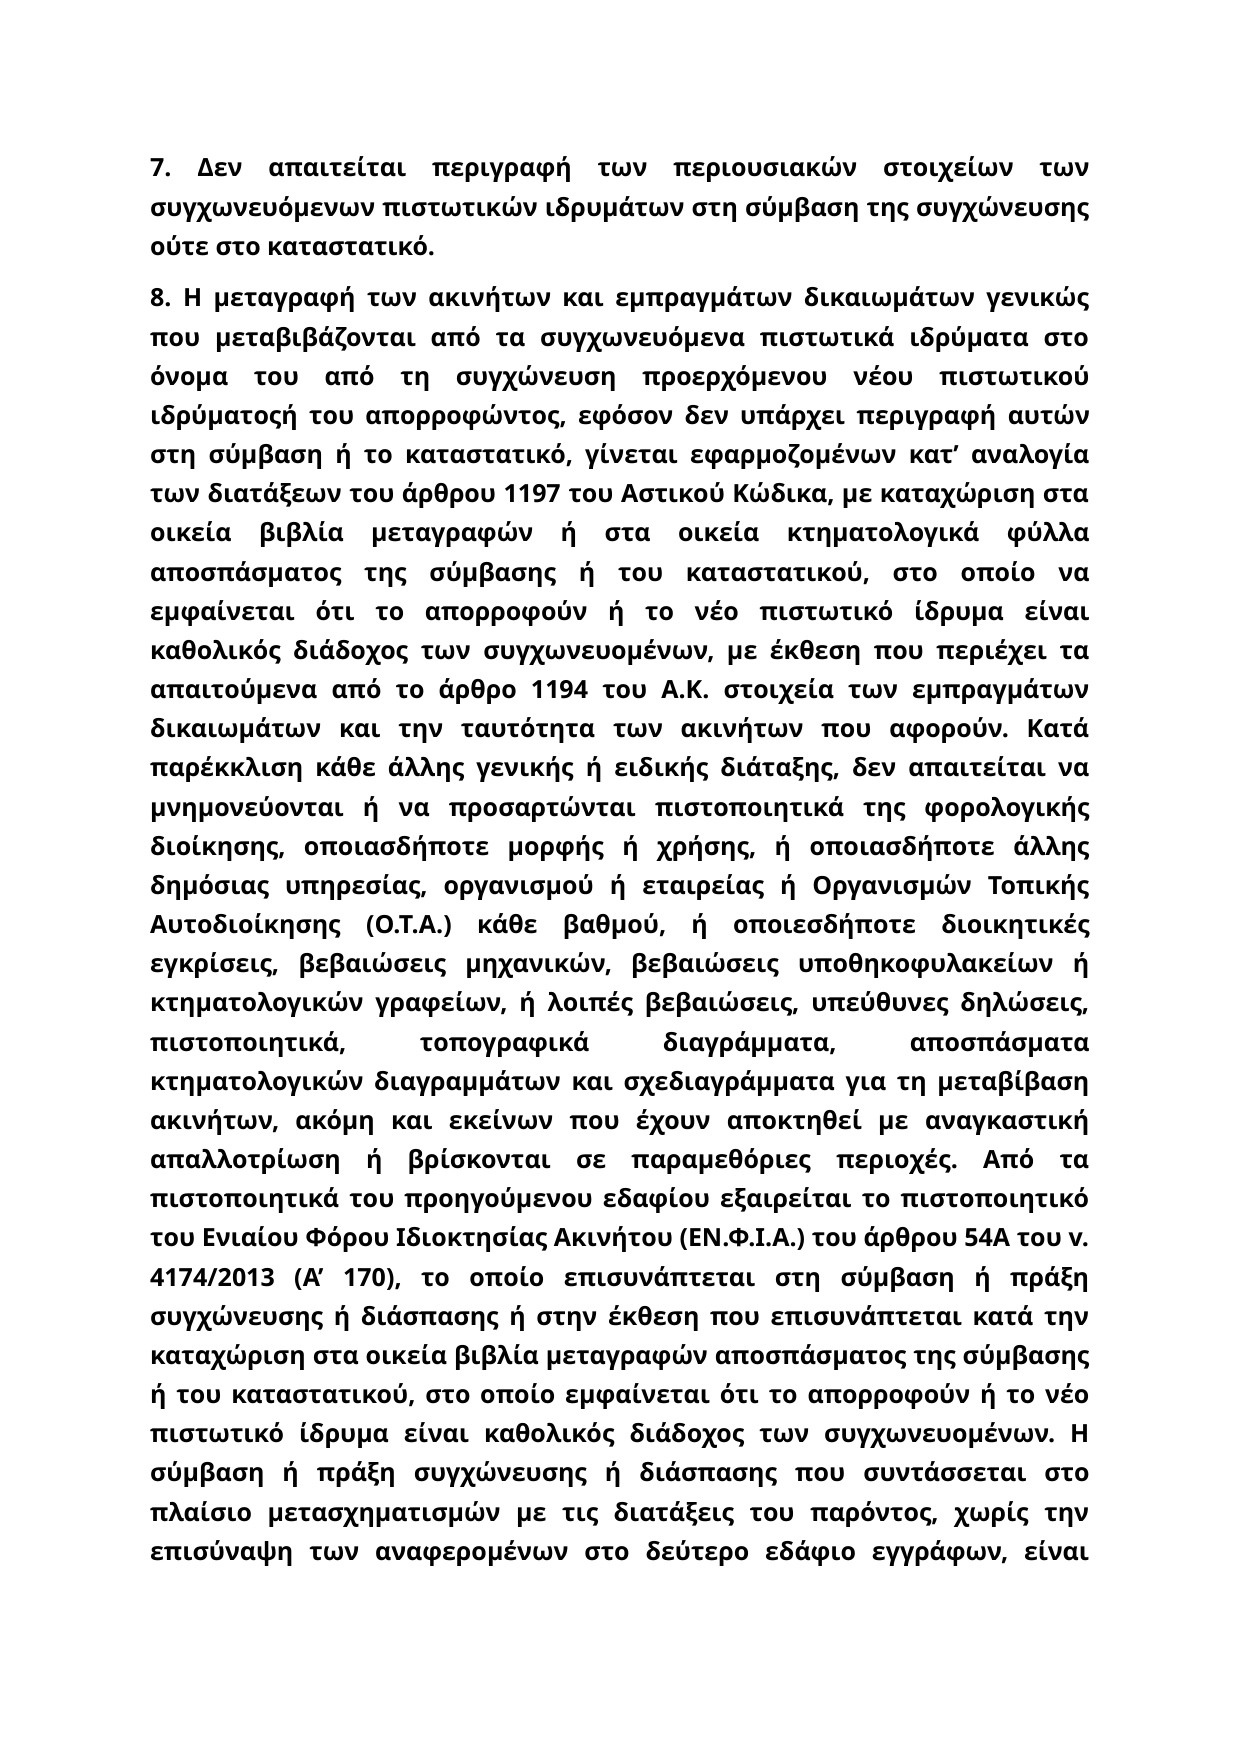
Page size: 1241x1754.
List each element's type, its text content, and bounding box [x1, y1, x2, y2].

text 8. Η μεταγραφή των ακινήτων και εμπραγμάτων δικαιωμάτων γενικώς που μεταβιβάζονται από τα συγχωνευόμενα πιστωτικά ιδρύματα στο όνομα του από τη συγχώνευση προερχόμενου νέου πιστωτικού ιδρύματοςή του απορροφώντος, εφόσον δεν υπάρχει περιγραφή αυτών στη σύμβαση ή το καταστατικό, γίνεται εφαρμοζομένων κατ’ αναλογία των διατάξεων του άρθρου 1197 του Αστικού Κώδικα, με καταχώριση στα οικεία βιβλία μεταγραφών ή στα οικεία κτηματολογικά φύλλα αποσπάσματος της σύμβασης ή του καταστατικού, στο οποίο να εμφαίνεται ότι το απορροφoύν ή το νέο πιστωτικό ίδρυμα είναι καθολικός διάδοχος των συγχωνευομένων, με έκθεση που περιέχει τα απαιτούμενα από το άρθρο 1194 του Α.Κ. στοιχεία των εμπραγμάτων δικαιωμάτων και την ταυτότητα των ακινήτων που αφορούν. Κατά παρέκκλιση κάθε άλλης γενικής ή ειδικής διάταξης, δεν απαιτείται να μνημονεύονται ή να προσαρτώνται πιστοποιητικά της φορολογικής διοίκησης, οποιασδήποτε μορφής ή χρήσης, ή οποιασδήποτε άλλης δημόσιας υπηρεσίας, οργανισμού ή εταιρείας ή Οργανισμών Τοπικής Αυτοδιοίκησης (Ο.Τ.Α.) κάθε βαθμού, ή οποιεσδήποτε διοικητικές εγκρίσεις, βεβαιώσεις μηχανικών, βεβαιώσεις υποθηκοφυλακείων ή κτηματολογικών γραφείων, ή λοιπές βεβαιώσεις, υπεύθυνες δηλώσεις, πιστοποιητικά, τοπογραφικά διαγράμματα, αποσπάσματα κτηματολογικών διαγραμμάτων και σχεδιαγράμματα για τη μεταβίβαση ακινήτων, ακόμη και εκείνων που έχουν αποκτηθεί με αναγκαστική απαλλοτρίωση ή βρίσκονται σε παραμεθόριες περιοχές. Από τα πιστοποιητικά του προηγούμενου εδαφίου εξαιρείται το πιστοποιητικό του Ενιαίου Φόρου Ιδιοκτησίας Ακινήτου (ΕΝ.Φ.Ι.Α.) του άρθρου 54Α του v. 4174/2013 (Α’ 170), το οποίο επισυνάπτεται στη σύμβαση ή πράξη συγχώνευσης ή διάσπασης ή στην έκθεση που επισυνάπτεται κατά την καταχώριση στα οικεία βιβλία μεταγραφών αποσπάσματος της σύμβασης ή του καταστατικού, στο οποίο εμφαίνεται ότι το απορροφούν ή το νέο πιστωτικό ίδρυμα είναι καθολικός διάδοχος των συγχωνευομένων. Η σύμβαση ή πράξη συγχώνευσης ή διάσπασης που συντάσσεται στο πλαίσιο μετασχηματισμών με τις διατάξεις του παρόντος, χωρίς την επισύναψη των αναφερομένων στο δεύτερο εδάφιο εγγράφων, είναι [150, 280, 1090, 1567]
text 7. Δεν απαιτείται περιγραφή των περιουσιακών στοιχείων των συγχωνευόμενων πιστωτικών ιδρυμάτων στη σύμβαση της συγχώνευσης ούτε στο καταστατικό. [150, 150, 1090, 262]
